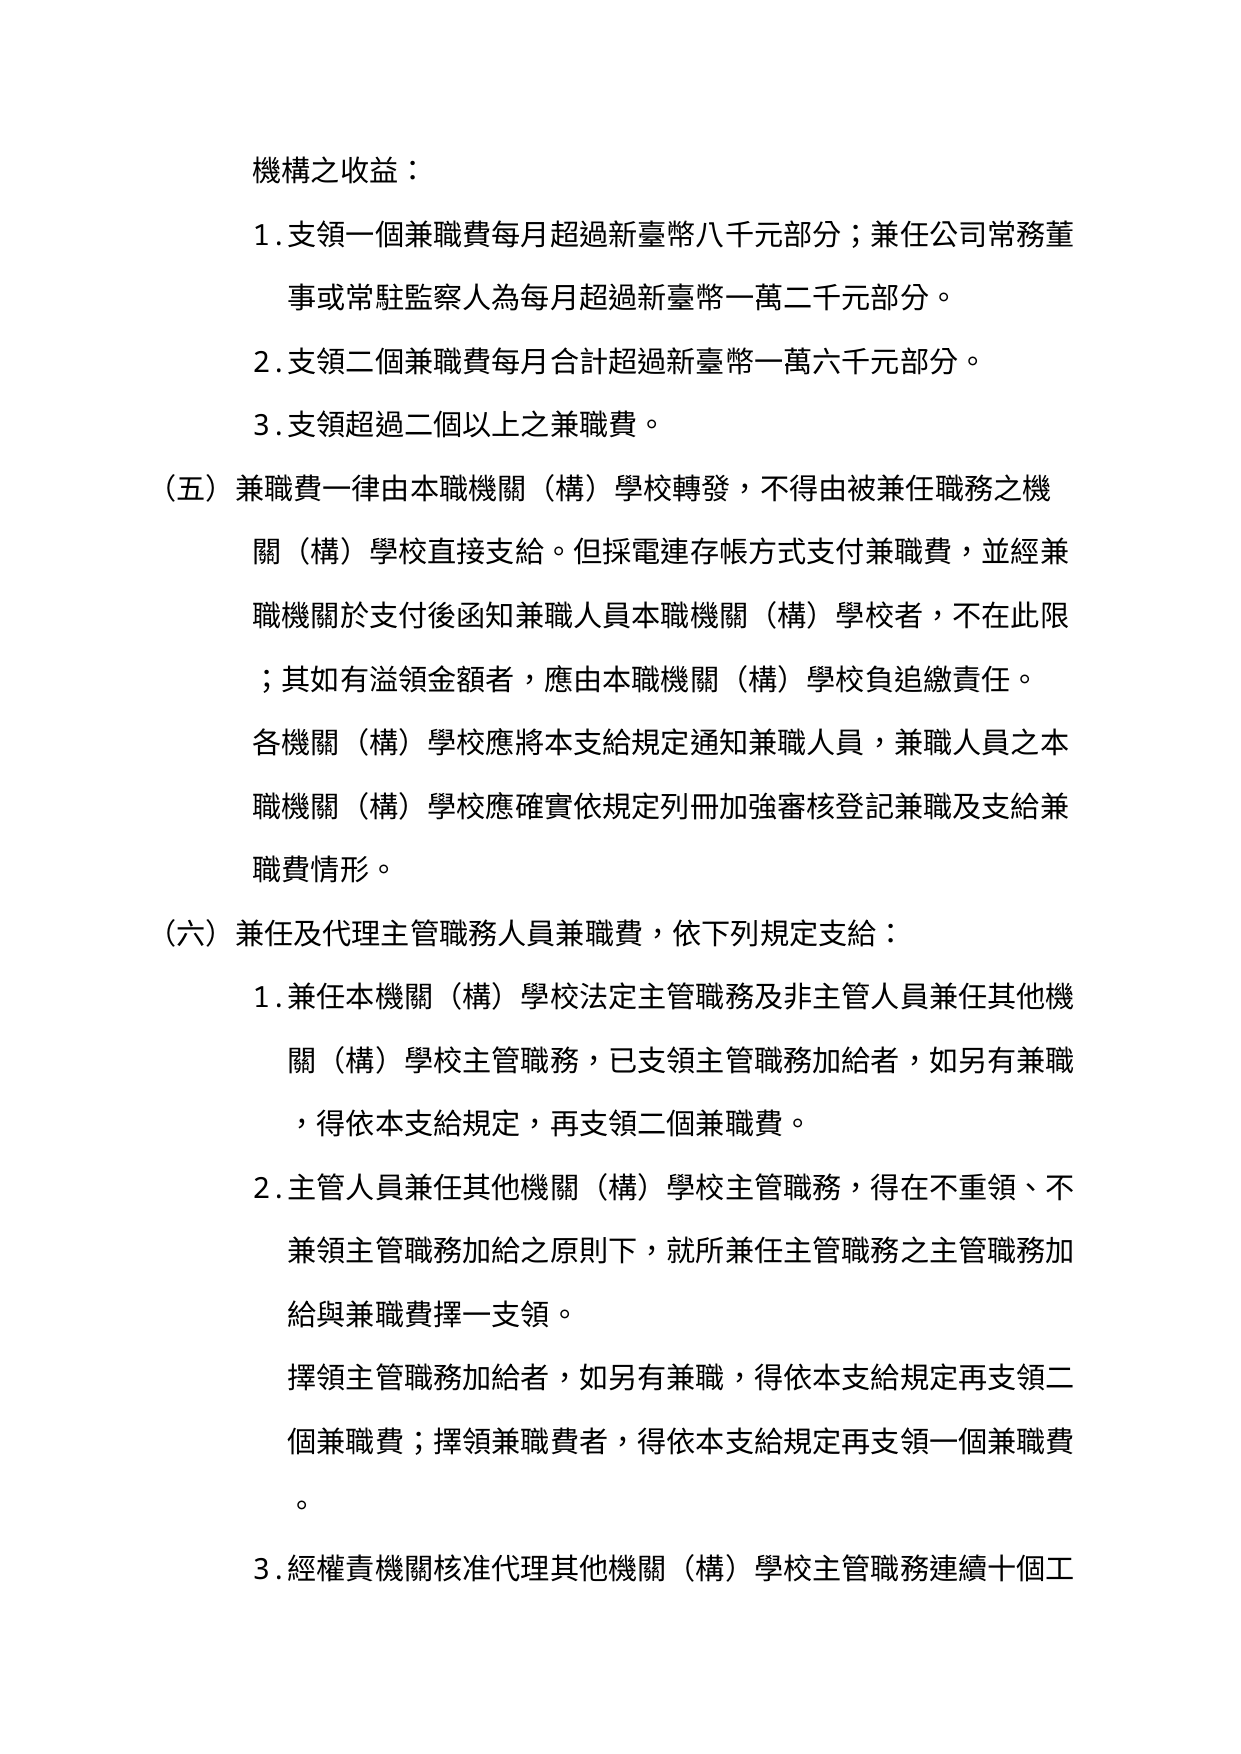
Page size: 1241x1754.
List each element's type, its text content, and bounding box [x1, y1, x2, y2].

text 1.支領一個兼職費每月超過新臺幣八千元部分；兼任公司常務董 [112, 211, 1125, 254]
text 機構之收益： [112, 148, 1125, 190]
text （五）兼職費一律由本職機關（構）學校轉發，不得由被兼任職務之機 [112, 465, 1125, 508]
text 各機關（構）學校應將本支給規定通知兼職人員，兼職人員之本 [112, 719, 1125, 762]
text 職費情形。 [112, 847, 1125, 889]
text ，得依本支給規定，再支領二個兼職費。 [112, 1101, 1125, 1143]
text 職機關於支付後函知兼職人員本職機關（構）學校者，不在此限 [112, 592, 1125, 635]
text 3.支領超過二個以上之兼職費。 [112, 402, 1125, 444]
text （六）兼任及代理主管職務人員兼職費，依下列規定支給： [112, 910, 1125, 953]
text 關（構）學校主管職務，已支領主管職務加給者，如另有兼職 [112, 1037, 1125, 1080]
text 。 [112, 1482, 1125, 1524]
text 關（構）學校直接支給。但採電連存帳方式支付兼職費，並經兼 [112, 529, 1125, 571]
text 3.經權責機關核准代理其他機關（構）學校主管職務連續十個工 [112, 1546, 1125, 1588]
text ；其如有溢領金額者，應由本職機關（構）學校負追繳責任。 [112, 656, 1125, 698]
text 擇領主管職務加給者，如另有兼職，得依本支給規定再支領二 [112, 1355, 1125, 1397]
text 兼領主管職務加給之原則下，就所兼任主管職務之主管職務加 [112, 1228, 1125, 1270]
text 給與兼職費擇一支領。 [112, 1291, 1125, 1334]
text 個兼職費；擇領兼職費者，得依本支給規定再支領一個兼職費 [112, 1418, 1125, 1461]
text 2.主管人員兼任其他機關（構）學校主管職務，得在不重領、不 [112, 1164, 1125, 1207]
text 事或常駐監察人為每月超過新臺幣一萬二千元部分。 [112, 275, 1125, 317]
text 職機關（構）學校應確實依規定列冊加強審核登記兼職及支給兼 [112, 783, 1125, 826]
text 1.兼任本機關（構）學校法定主管職務及非主管人員兼任其他機 [112, 974, 1125, 1016]
text 2.支領二個兼職費每月合計超過新臺幣一萬六千元部分。 [112, 338, 1125, 381]
